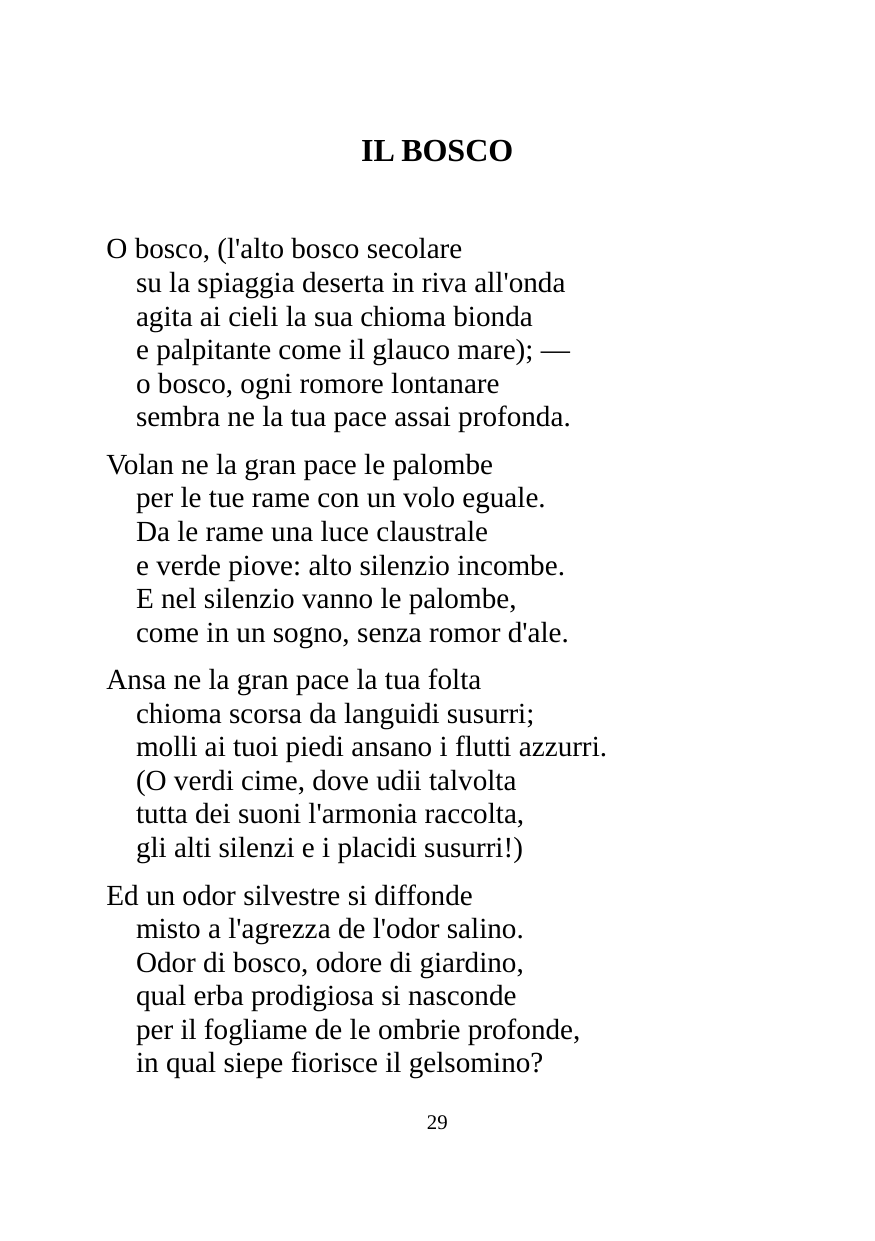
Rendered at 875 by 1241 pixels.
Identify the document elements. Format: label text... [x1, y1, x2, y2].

subtitle IL BOSCO [106, 131, 768, 168]
text Volan ne la gran pace le palombe per le tue rame con un volo eguale. Da le rame una luce claustrale e verde piove: alto silenzio incombe. E nel silenzio vanno le palombe, come in un sogno, senza romor d'ale. [106, 447, 768, 648]
text Ansa ne la gran pace la tua folta chioma scorsa da languidi susurri; molli ai tuoi piedi ansano i flutti azzurri. (O verdi cime, dove udii talvolta tutta dei suoni l'armonia raccolta, gli alti silenzi e i placidi susurri!) [106, 662, 768, 864]
text O bosco, (l'alto bosco secolare su la spiaggia deserta in riva all'onda agita ai cieli la sua chioma bionda e palpitante come il glauco mare); — o bosco, ogni romore lontanare sembra ne la tua pace assai profonda. [106, 232, 768, 433]
text Ed un odor silvestre si diffonde misto a l'agrezza de l'odor salino. Odor di bosco, odore di giardino, qual erba prodigiosa si nasconde per il fogliame de le ombrie profonde, in qual siepe fiorisce il gelsomino? [106, 878, 768, 1079]
